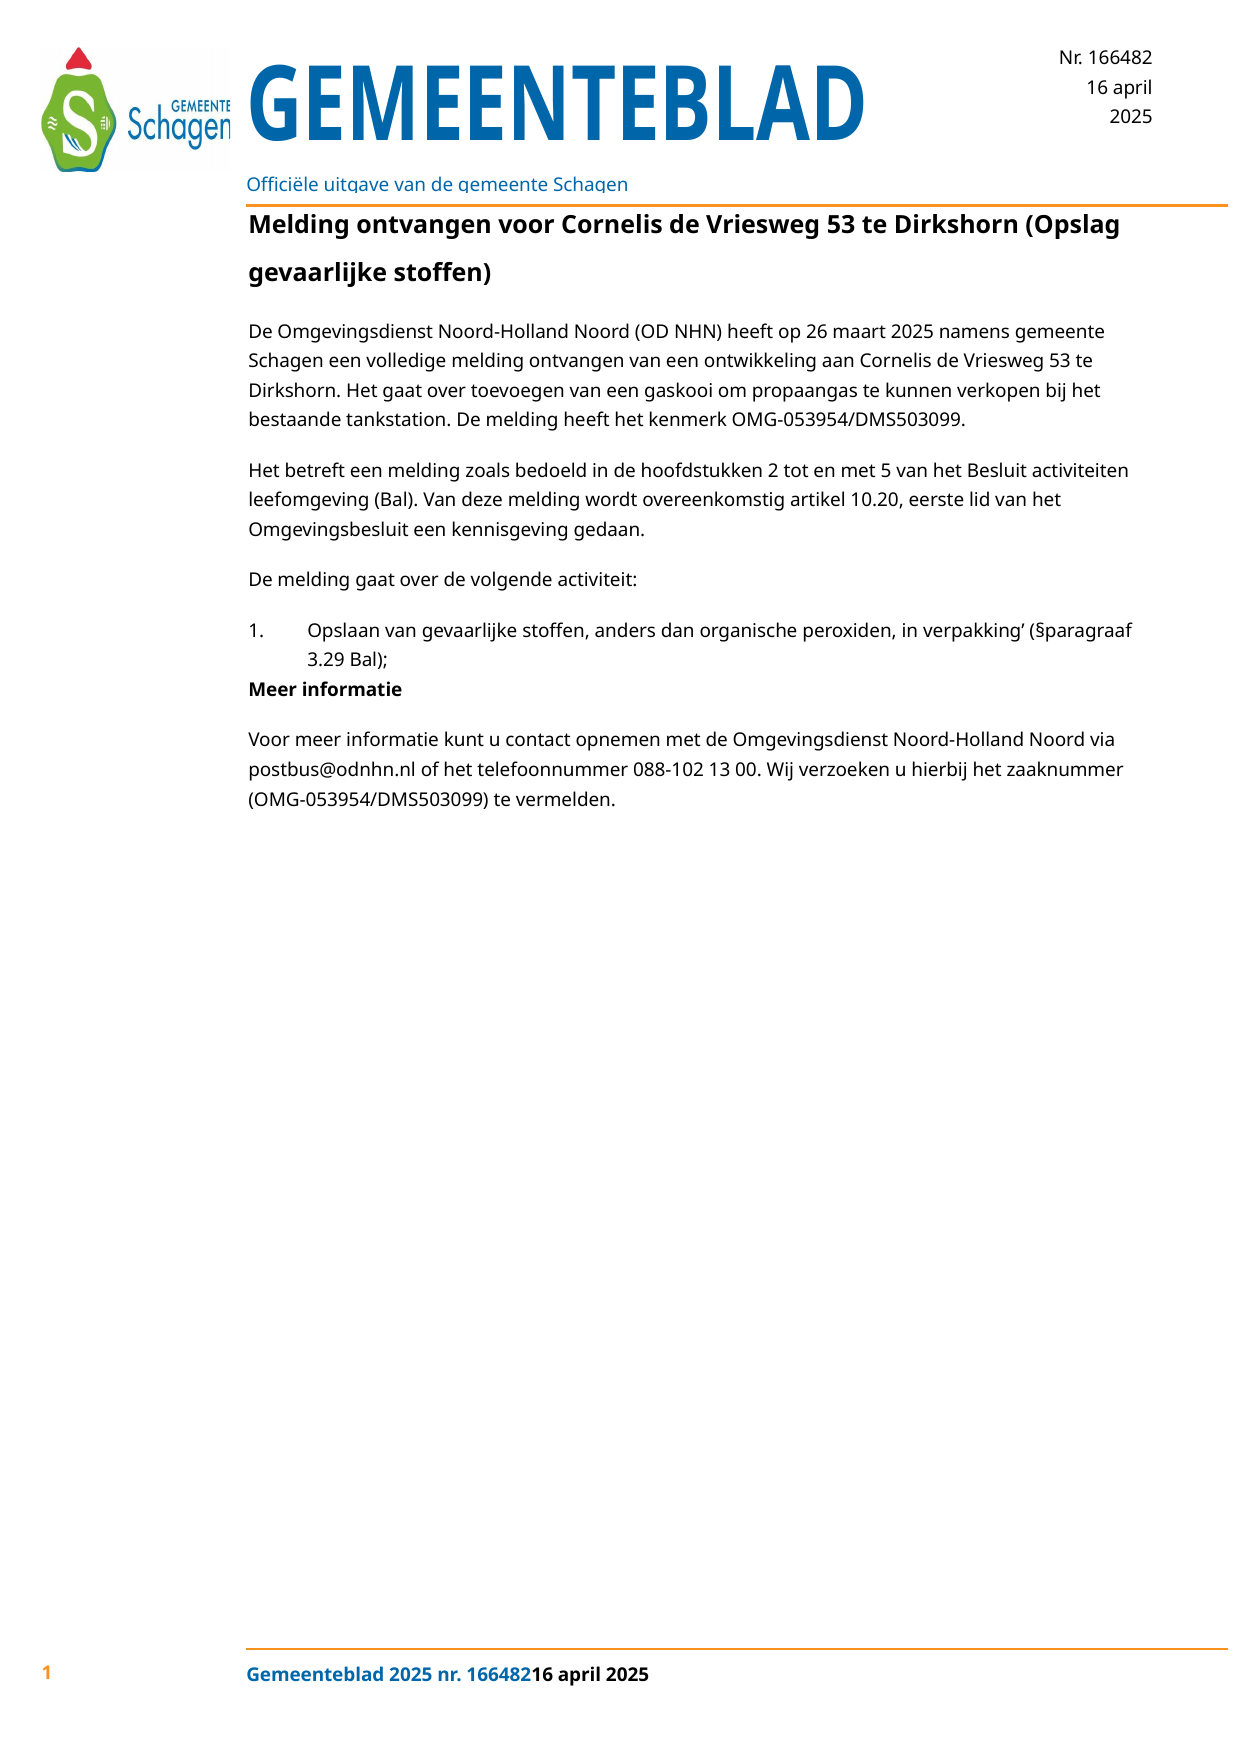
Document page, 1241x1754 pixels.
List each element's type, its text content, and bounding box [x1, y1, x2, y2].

text Het betreft een melding zoals bedoeld in de hoofdstukken 2 tot en met 5 van het Besluit activiteiten leefomgeving (Bal). Van deze melding wordt overeenkomstig artikel 10.20, eerste lid van het Omgevingsbesluit een kennisgeving gedaan. [248, 457, 1152, 542]
text Melding ontvangen voor Cornelis de Vriesweg 53 te Dirkshorn (Opslag gevaarlijke stoffen) [248, 207, 1152, 288]
text De melding gaat over de volgende activiteit: [248, 567, 1152, 592]
text Voor meer informatie kunt u contact opnemen met de Omgevingsdienst Noord-Holland Noord via postbus@odnhn.nl of het telefoonnummer 088-102 13 00. Wij verzoeken u hierbij het zaaknummer (OMG-053954/DMS503099) te vermelden. [248, 727, 1152, 812]
picture [41, 47, 231, 172]
text Meer informatie [248, 676, 1152, 702]
list Opslaan van gevaarlijke stoffen, anders dan organische peroxiden, in verpakking’ (§paragraaf 3.29 Bal); [248, 617, 1152, 672]
text De Omgevingsdienst Noord-Holland Noord (OD NHN) heeft op 26 maart 2025 namens gemeente Schagen een volledige melding ontvangen van een ontwikkeling aan Cornelis de Vriesweg 53 te Dirkshorn. Het gaat over toevoegen van een gaskooi om propaangas te kunnen verkopen bij het bestaande tankstation. De melding heeft het kenmerk OMG-053954/DMS503099. [248, 318, 1152, 432]
